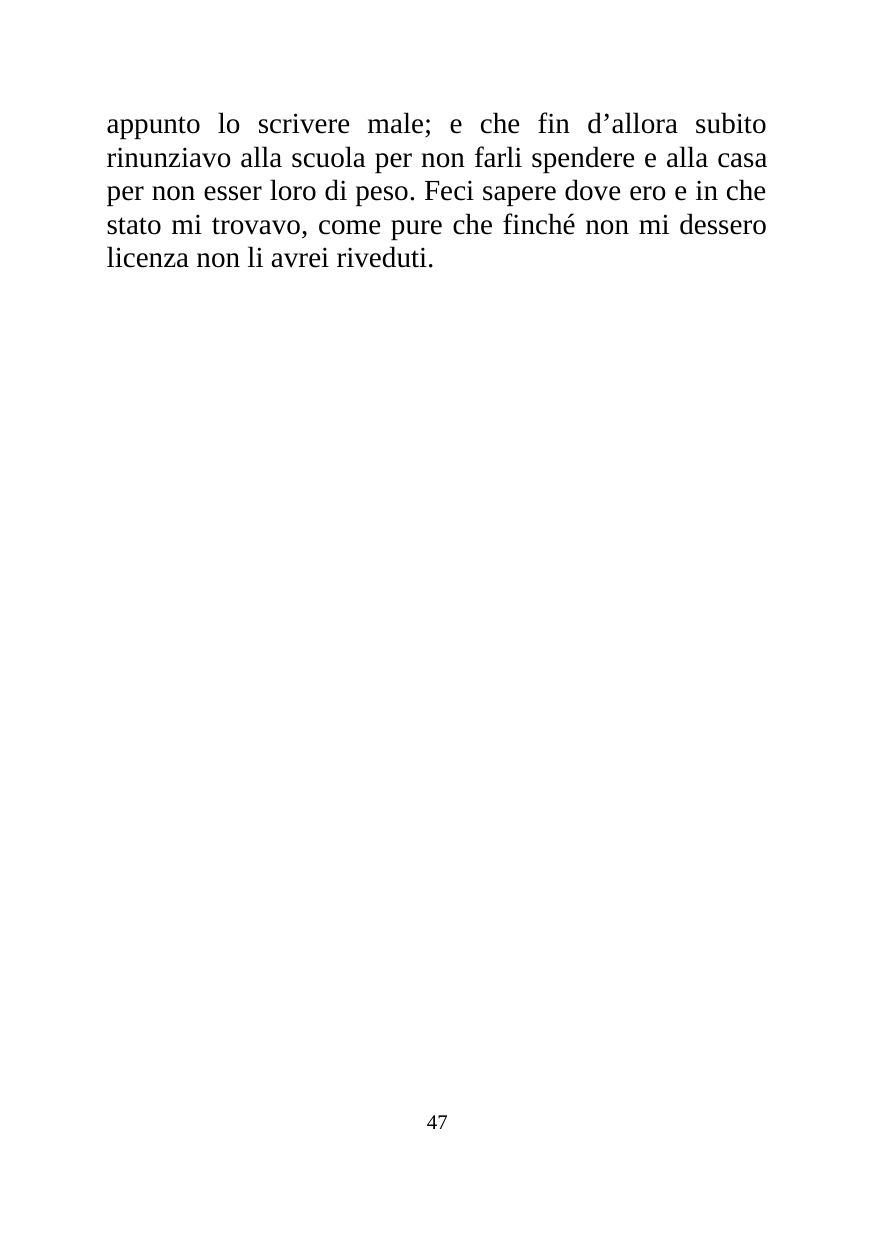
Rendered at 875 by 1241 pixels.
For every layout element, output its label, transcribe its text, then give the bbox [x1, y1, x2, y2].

text appunto lo scrivere male; e che fin d’allora subito rinunziavo alla scuola per non farli spendere e alla casa per non esser loro di peso. Feci sapere dove ero e in che stato mi trovavo, come pure che finché non mi dessero licenza non li avrei riveduti. [106, 106, 768, 274]
